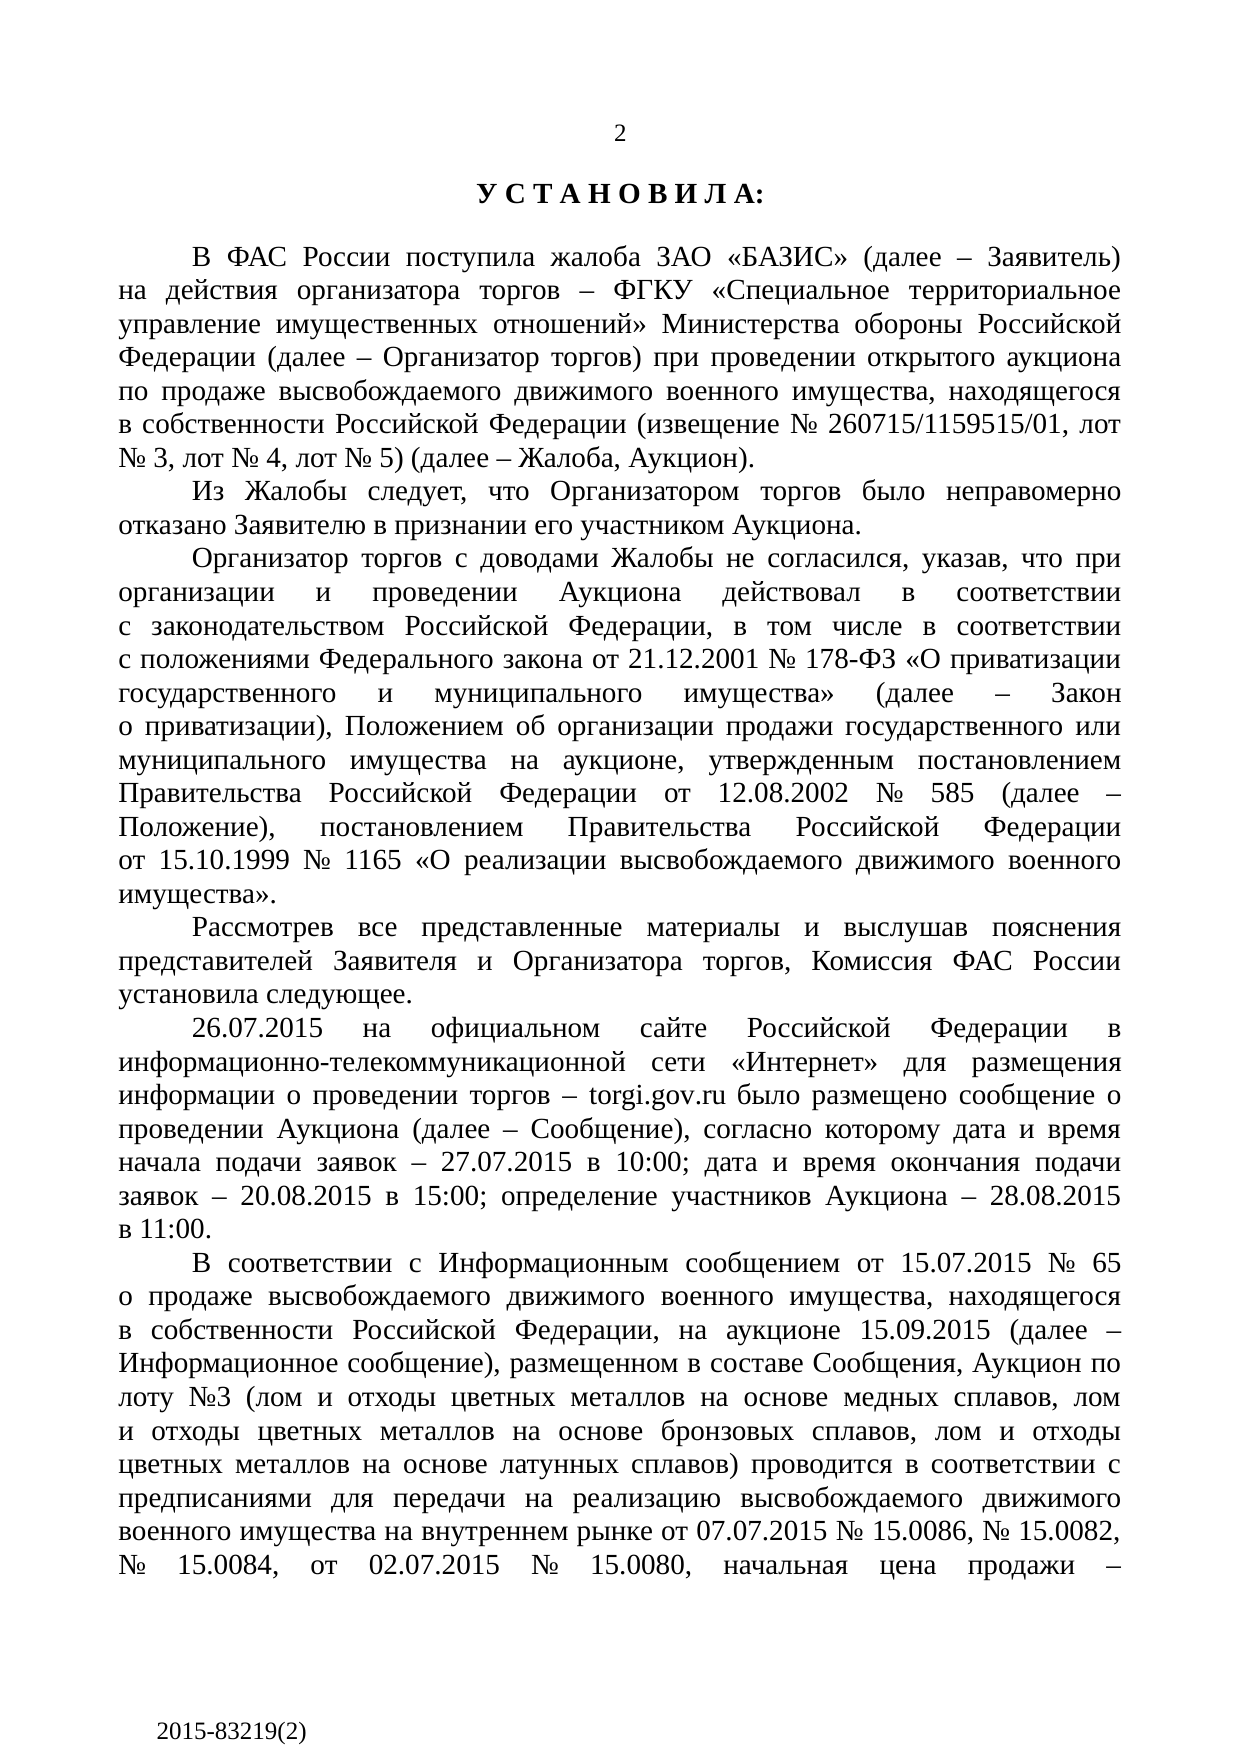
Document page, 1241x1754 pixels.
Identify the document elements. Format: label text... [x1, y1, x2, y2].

text У С Т А Н О В И Л А: [118, 176, 1122, 210]
text Организатор торгов с доводами Жалобы не согласился, указав, что при организации и проведении Аукциона действовал в соответствии с законодательством Российской Федерации, в том числе в соответствии с положениями Федерального закона от 21.12.2001 № 178-ФЗ «О приватизации государственного и муниципального имущества» (далее – Закон о приватизации), Положением об организации продажи государственного или муниципального имущества на аукционе, утвержденным постановлением Правительства Российской Федерации от 12.08.2002 № 585 (далее – Положение), постановлением Правительства Российской Федерации от 15.10.1999 № 1165 «О реализации высвобождаемого движимого военного имущества». [118, 541, 1122, 909]
text Рассмотрев все представленные материалы и выслушав пояснения представителей Заявителя и Организатора торгов, Комиссия ФАС России установила следующее. [118, 909, 1122, 1010]
text В соответствии с Информационным сообщением от 15.07.2015 № 65 о продаже высвобождаемого движимого военного имущества, находящегося в собственности Российской Федерации, на аукционе 15.09.2015 (далее – Информационное сообщение), размещенном в составе Сообщения, Аукцион по лоту №3 (лом и отходы цветных металлов на основе медных сплавов, лом и отходы цветных металлов на основе бронзовых сплавов, лом и отходы цветных металлов на основе латунных сплавов) проводится в соответствии с предписаниями для передачи на реализацию высвобождаемого движимого военного имущества на внутреннем рынке от 07.07.2015 № 15.0086, № 15.0082, № 15.0084, от 02.07.2015 № 15.0080, начальная цена продажи – [118, 1245, 1122, 1580]
text Из Жалобы следует, что Организатором торгов было неправомерно отказано Заявителю в признании его участником Аукциона. [118, 473, 1122, 541]
text В ФАС России поступила жалоба ЗАО «БАЗИС» (далее – Заявитель) на действия организатора торгов – ФГКУ «Специальное территориальное управление имущественных отношений» Министерства обороны Российской Федерации (далее – Организатор торгов) при проведении открытого аукциона по продаже высвобождаемого движимого военного имущества, находящегося в собственности Российской Федерации (извещение № 260715/1159515/01, лот № 3, лот № 4, лот № 5) (далее – Жалоба, Аукцион). [118, 239, 1122, 473]
text 26.07.2015 на официальном сайте Российской Федерации в информационно-телекоммуникационной сети «Интернет» для размещения информации о проведении торгов – torgi.gov.ru было размещено сообщение о проведении Аукциона (далее – Сообщение), согласно которому дата и время начала подачи заявок – 27.07.2015 в 10:00; дата и время окончания подачи заявок – 20.08.2015 в 15:00; определение участников Аукциона – 28.08.2015 в 11:00. [118, 1010, 1122, 1245]
